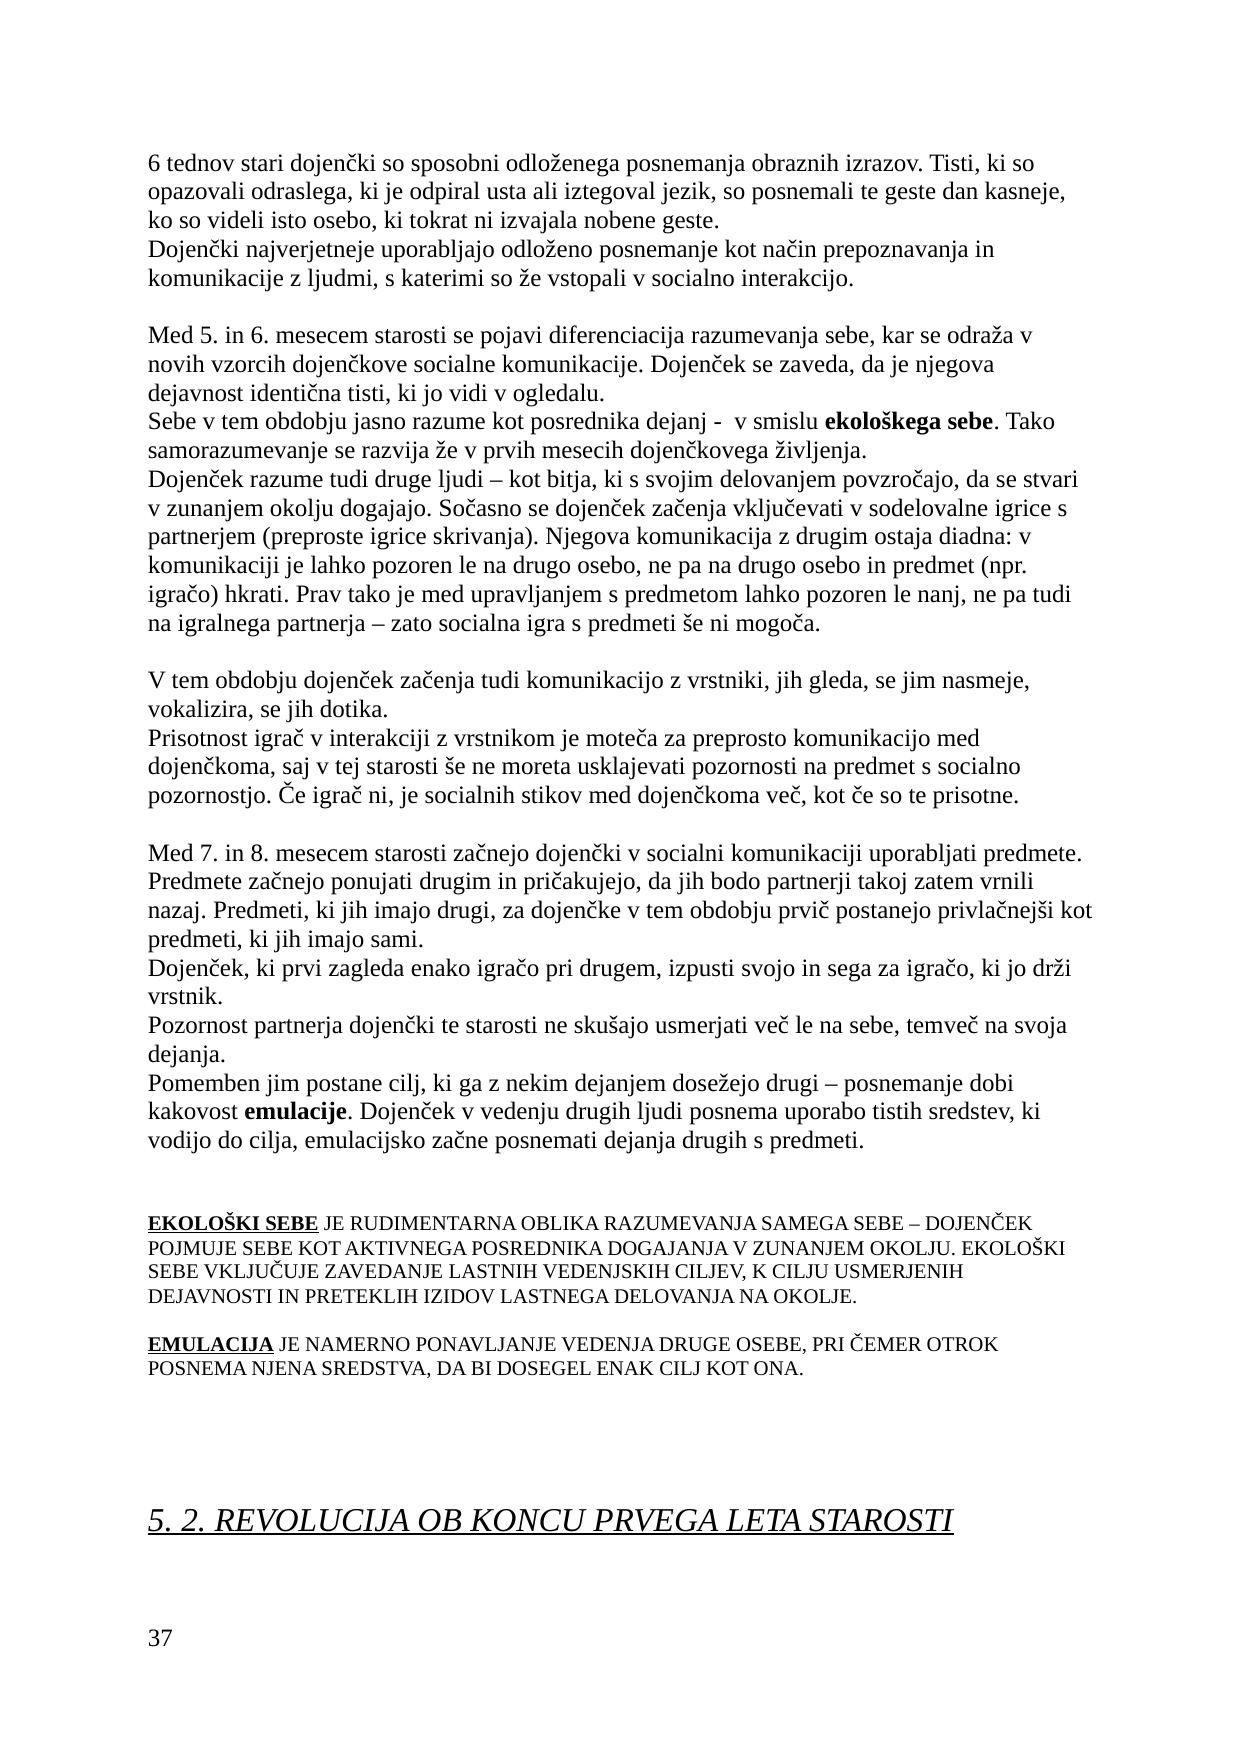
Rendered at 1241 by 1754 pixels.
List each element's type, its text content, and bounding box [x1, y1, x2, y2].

text EKOLOŠKI SEBE JE RUDIMENTARNA OBLIKA RAZUMEVANJA SAMEGA SEBE – DOJENČEK POJMUJE SEBE KOT AKTIVNEGA POSREDNIKA DOGAJANJA V ZUNANJEM OKOLJU. EKOLOŠKI SEBE VKLJUČUJE ZAVEDANJE LASTNIH VEDENJSKIH CILJEV, K CILJU USMERJENIH DEJAVNOSTI IN PRETEKLIH IZIDOV LASTNEGA DELOVANJA NA OKOLJE. [148, 1211, 1093, 1308]
text Dojenček razume tudi druge ljudi – kot bitja, ki s svojim delovanjem povzročajo, da se stvari v zunanjem okolju dogajajo. Sočasno se dojenček začenja vključevati v sodelovalne igrice s partnerjem (preproste igrice skrivanja). Njegova komunikacija z drugim ostaja diadna: v komunikaciji je lahko pozoren le na drugo osebo, ne pa na drugo osebo in predmet (npr. igračo) hkrati. Prav tako je med upravljanjem s predmetom lahko pozoren le nanj, ne pa tudi na igralnega partnerja – zato socialna igra s predmeti še ni mogoča. [148, 464, 1093, 636]
text Med 5. in 6. mesecem starosti se pojavi diferenciacija razumevanja sebe, kar se odraža v novih vzorcih dojenčkove socialne komunikacije. Dojenček se zaveda, da je njegova dejavnost identična tisti, ki jo vidi v ogledalu. [148, 320, 1093, 406]
text V tem obdobju dojenček začenja tudi komunikacijo z vrstniki, jih gleda, se jim nasmeje, vokalizira, se jih dotika. [148, 665, 1093, 723]
text Dojenčki najverjetneje uporabljajo odloženo posnemanje kot način prepoznavanja in komunikacije z ljudmi, s katerimi so že vstopali v socialno interakcijo. [148, 234, 1093, 291]
text EMULACIJA JE NAMERNO PONAVLJANJE VEDENJA DRUGE OSEBE, PRI ČEMER OTROK POSNEMA NJENA SREDSTVA, DA BI DOSEGEL ENAK CILJ KOT ONA. [148, 1332, 1093, 1380]
text Dojenček, ki prvi zagleda enako igračo pri drugem, izpusti svojo in sega za igračo, ki jo drži vrstnik. [148, 953, 1093, 1010]
text 5. 2. REVOLUCIJA OB KONCU PRVEGA LETA STAROSTI [148, 1500, 1093, 1538]
text Pomemben jim postane cilj, ki ga z nekim dejanjem dosežejo drugi – posnemanje dobi kakovost emulacije. Dojenček v vedenju drugih ljudi posnema uporabo tistih sredstev, ki vodijo do cilja, emulacijsko začne posnemati dejanja drugih s predmeti. [148, 1068, 1093, 1154]
text Prisotnost igrač v interakciji z vrstnikom je moteča za preprosto komunikacijo med dojenčkoma, saj v tej starosti še ne moreta usklajevati pozornosti na predmet s socialno pozornostjo. Če igrač ni, je socialnih stikov med dojenčkoma več, kot če so te prisotne. [148, 723, 1093, 809]
text Pozornost partnerja dojenčki te starosti ne skušajo usmerjati več le na sebe, temveč na svoja dejanja. [148, 1010, 1093, 1068]
text Sebe v tem obdobju jasno razume kot posrednika dejanj - v smislu ekološkega sebe. Tako samorazumevanje se razvija že v prvih mesecih dojenčkovega življenja. [148, 406, 1093, 464]
text Med 7. in 8. mesecem starosti začnejo dojenčki v socialni komunikaciji uporabljati predmete. Predmete začnejo ponujati drugim in pričakujejo, da jih bodo partnerji takoj zatem vrnili nazaj. Predmeti, ki jih imajo drugi, za dojenčke v tem obdobju prvič postanejo privlačnejši kot predmeti, ki jih imajo sami. [148, 838, 1093, 953]
text 6 tednov stari dojenčki so sposobni odloženega posnemanja obraznih izrazov. Tisti, ki so opazovali odraslega, ki je odpiral usta ali iztegoval jezik, so posnemali te geste dan kasneje, ko so videli isto osebo, ki tokrat ni izvajala nobene geste. [148, 148, 1093, 234]
